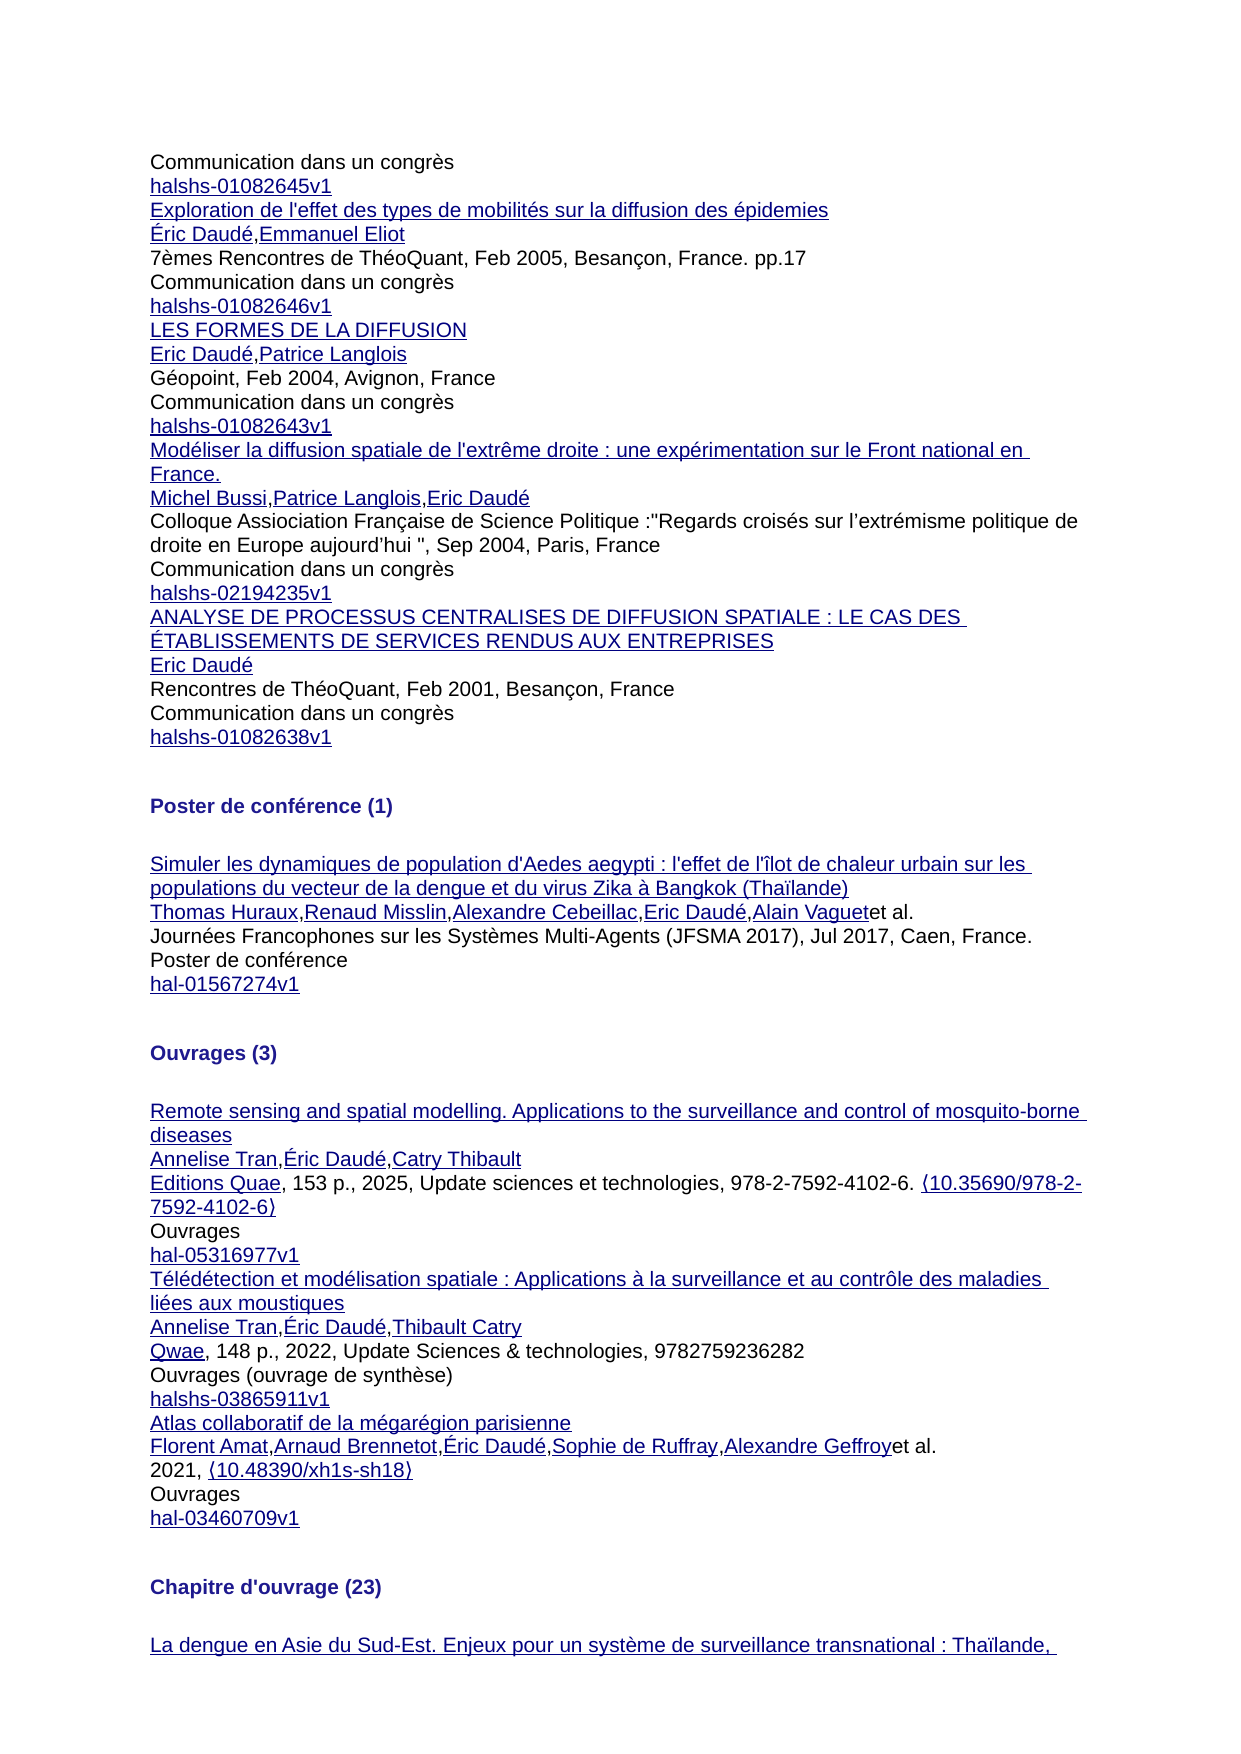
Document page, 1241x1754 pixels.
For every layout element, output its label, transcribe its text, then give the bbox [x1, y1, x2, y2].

table_cell Exploration de l'effet des types de mobilités sur la diffusion des épidemies Éric Daudé,Emmanuel Eliot 7èmes Rencontres de ThéoQuant, Feb 2005, Besançon, France. pp.17 Communication dans un congrès halshs-01082646v1 [150, 198, 1090, 318]
table_cell Communication dans un congrès halshs-01082645v1 [150, 150, 1090, 198]
table_cell Télédétection et modélisation spatiale : Applications à la surveillance et au contrôle des maladies liées aux moustiques Annelise Tran,Éric Daudé,Thibault Catry Qwae, 148 p., 2022, Update Sciences & technologies, 9782759236282 Ouvrages (ouvrage de synthèse) halshs-03865911v1 [150, 1267, 1090, 1410]
table_cell ANALYSE DE PROCESSUS CENTRALISES DE DIFFUSION SPATIALE : LE CAS DES ÉTABLISSEMENTS DE SERVICES RENDUS AUX ENTREPRISES Eric Daudé Rencontres de ThéoQuant, Feb 2001, Besançon, France Communication dans un congrès halshs-01082638v1 [150, 605, 1090, 749]
table_cell Atlas collaboratif de la mégarégion parisienne Florent Amat,Arnaud Brennetot,Éric Daudé,Sophie de Ruffray,Alexandre Geffroyet al. 2021, ⟨10.48390/xh1s-sh18⟩ Ouvrages hal-03460709v1 [150, 1410, 1090, 1530]
table_header Remote sensing and spatial modelling. Applications to the surveillance and control of mosquito-borne diseases Annelise Tran,Éric Daudé,Catry Thibault Editions Quae, 153 p., 2025, Update sciences et technologies, 978-2-7592-4102-6. ⟨10.35690/978-2-7592-4102-6⟩ Ouvrages hal-05316977v1 [150, 1099, 1090, 1267]
subtitle Ouvrages (3) [150, 1041, 1090, 1064]
table_header Simuler les dynamiques de population d'Aedes aegypti : l'effet de l'îlot de chaleur urbain sur les populations du vecteur de la dengue et du virus Zika à Bangkok (Thaïlande) Thomas Huraux,Renaud Misslin,Alexandre Cebeillac,Eric Daudé,Alain Vaguetet al. Journées Francophones sur les Systèmes Multi-Agents (JFSMA 2017), Jul 2017, Caen, France. Poster de conférence hal-01567274v1 [150, 852, 1090, 996]
subtitle Chapitre d'ouvrage (23) [150, 1575, 1090, 1599]
subtitle Poster de conférence (1) [150, 794, 1090, 818]
table_cell LES FORMES DE LA DIFFUSION Eric Daudé,Patrice Langlois Géopoint, Feb 2004, Avignon, France Communication dans un congrès halshs-01082643v1 [150, 318, 1090, 437]
table_header La dengue en Asie du Sud-Est. Enjeux pour un système de surveillance transnational : Thaïlande, [150, 1633, 1090, 1657]
table_cell Modéliser la diffusion spatiale de l'extrême droite : une expérimentation sur le Front national en France. Michel Bussi,Patrice Langlois,Eric Daudé Colloque Assiociation Française de Science Politique :"Regards croisés sur l’extrémisme politique de droite en Europe aujourd’hui ", Sep 2004, Paris, France Communication dans un congrès halshs-02194235v1 [150, 438, 1090, 605]
